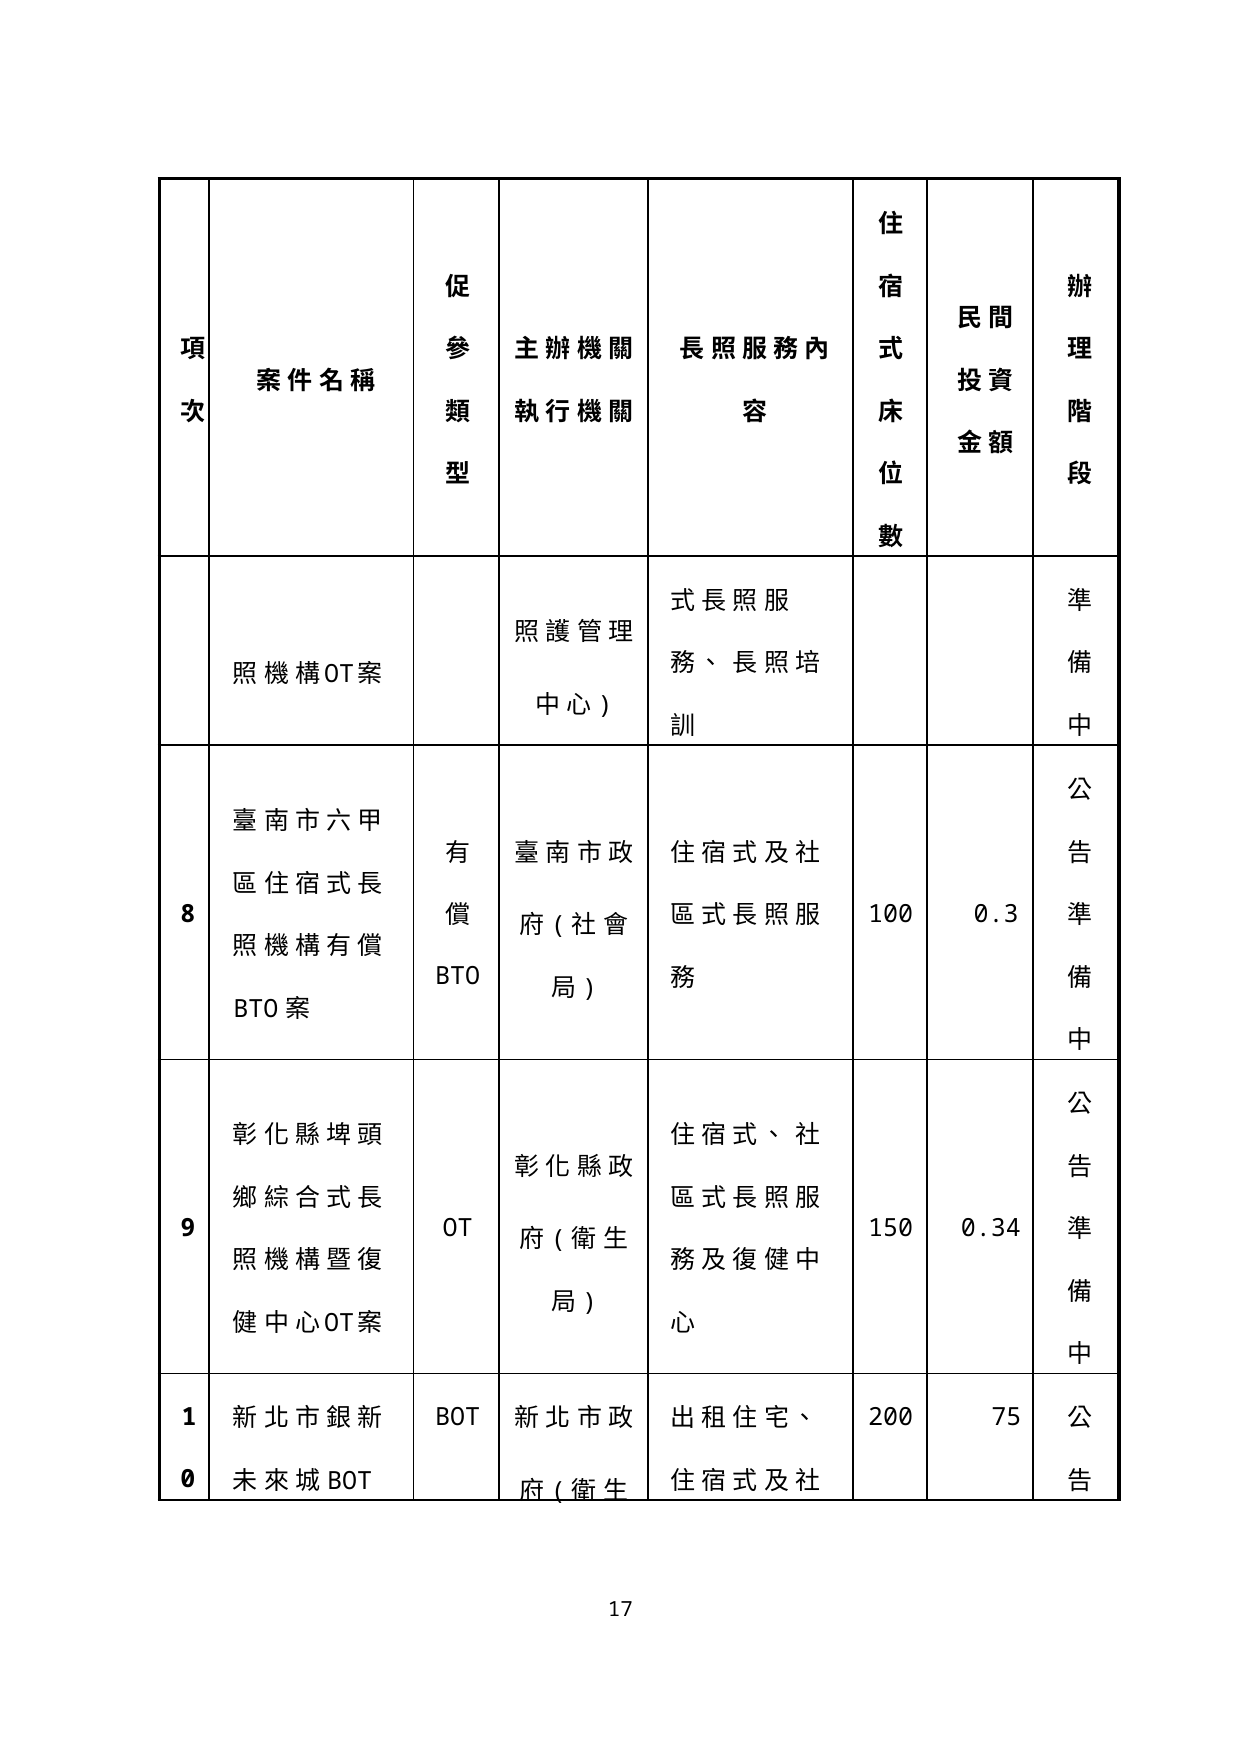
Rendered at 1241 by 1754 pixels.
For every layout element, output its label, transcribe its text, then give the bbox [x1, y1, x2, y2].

table_cell [928, 557, 1032, 744]
table_cell 照護管理中心) [500, 557, 647, 744]
table_cell 臺南市六甲區住宿式長照機構有償BTO案 [210, 746, 413, 1058]
table_cell 8 [161, 746, 208, 1058]
table_cell 新北市政府(衛生 [500, 1374, 647, 1499]
table_cell 10 [161, 1374, 208, 1499]
table_cell BOT [414, 1374, 498, 1499]
table_cell OT [414, 1060, 498, 1372]
table_cell 出租住宅、住宿式及社 [649, 1374, 852, 1499]
table_cell 9 [161, 1060, 208, 1372]
table_header 項次 [161, 180, 208, 555]
table_cell 100 [854, 746, 926, 1058]
table_cell 彰化縣政府(衛生局) [500, 1060, 647, 1372]
table_cell 200 [854, 1374, 926, 1499]
table_cell 式長照服務、長照培訓 [649, 557, 852, 744]
table_cell 75 [928, 1374, 1032, 1499]
table_cell 彰化縣埤頭鄉綜合式長照機構暨復健中心OT案 [210, 1060, 413, 1372]
table_cell 0.3 [928, 746, 1032, 1058]
table_header 案件名稱 [210, 180, 413, 555]
table_header 主辦機關執行機關 [500, 180, 647, 555]
table_header 長照服務內容 [649, 180, 852, 555]
table_cell 公告 [1034, 1374, 1117, 1499]
table_cell 公告準備中 [1034, 1060, 1117, 1372]
table_cell [414, 557, 498, 744]
table_header 住宿式床位數 [854, 180, 926, 555]
table_cell 照機構OT案 [210, 557, 413, 744]
table_cell 住宿式、社區式長照服務及復健中心 [649, 1060, 852, 1372]
table_cell [161, 557, 208, 744]
table_header 辦理階段 [1034, 180, 1117, 555]
table_cell 有償BTO [414, 746, 498, 1058]
table_cell 住宿式及社區式長照服務 [649, 746, 852, 1058]
table_cell [854, 557, 926, 744]
table_header 促參類型 [414, 180, 498, 555]
table_cell 公告準備中 [1034, 746, 1117, 1058]
table_header 民間投資金額 [928, 180, 1032, 555]
table_cell 150 [854, 1060, 926, 1372]
table_cell 臺南市政府(社會局) [500, 746, 647, 1058]
table_cell 新北市銀新未來城BOT [210, 1374, 413, 1499]
table_cell 準備中 [1034, 557, 1117, 744]
table_cell 0.34 [928, 1060, 1032, 1372]
